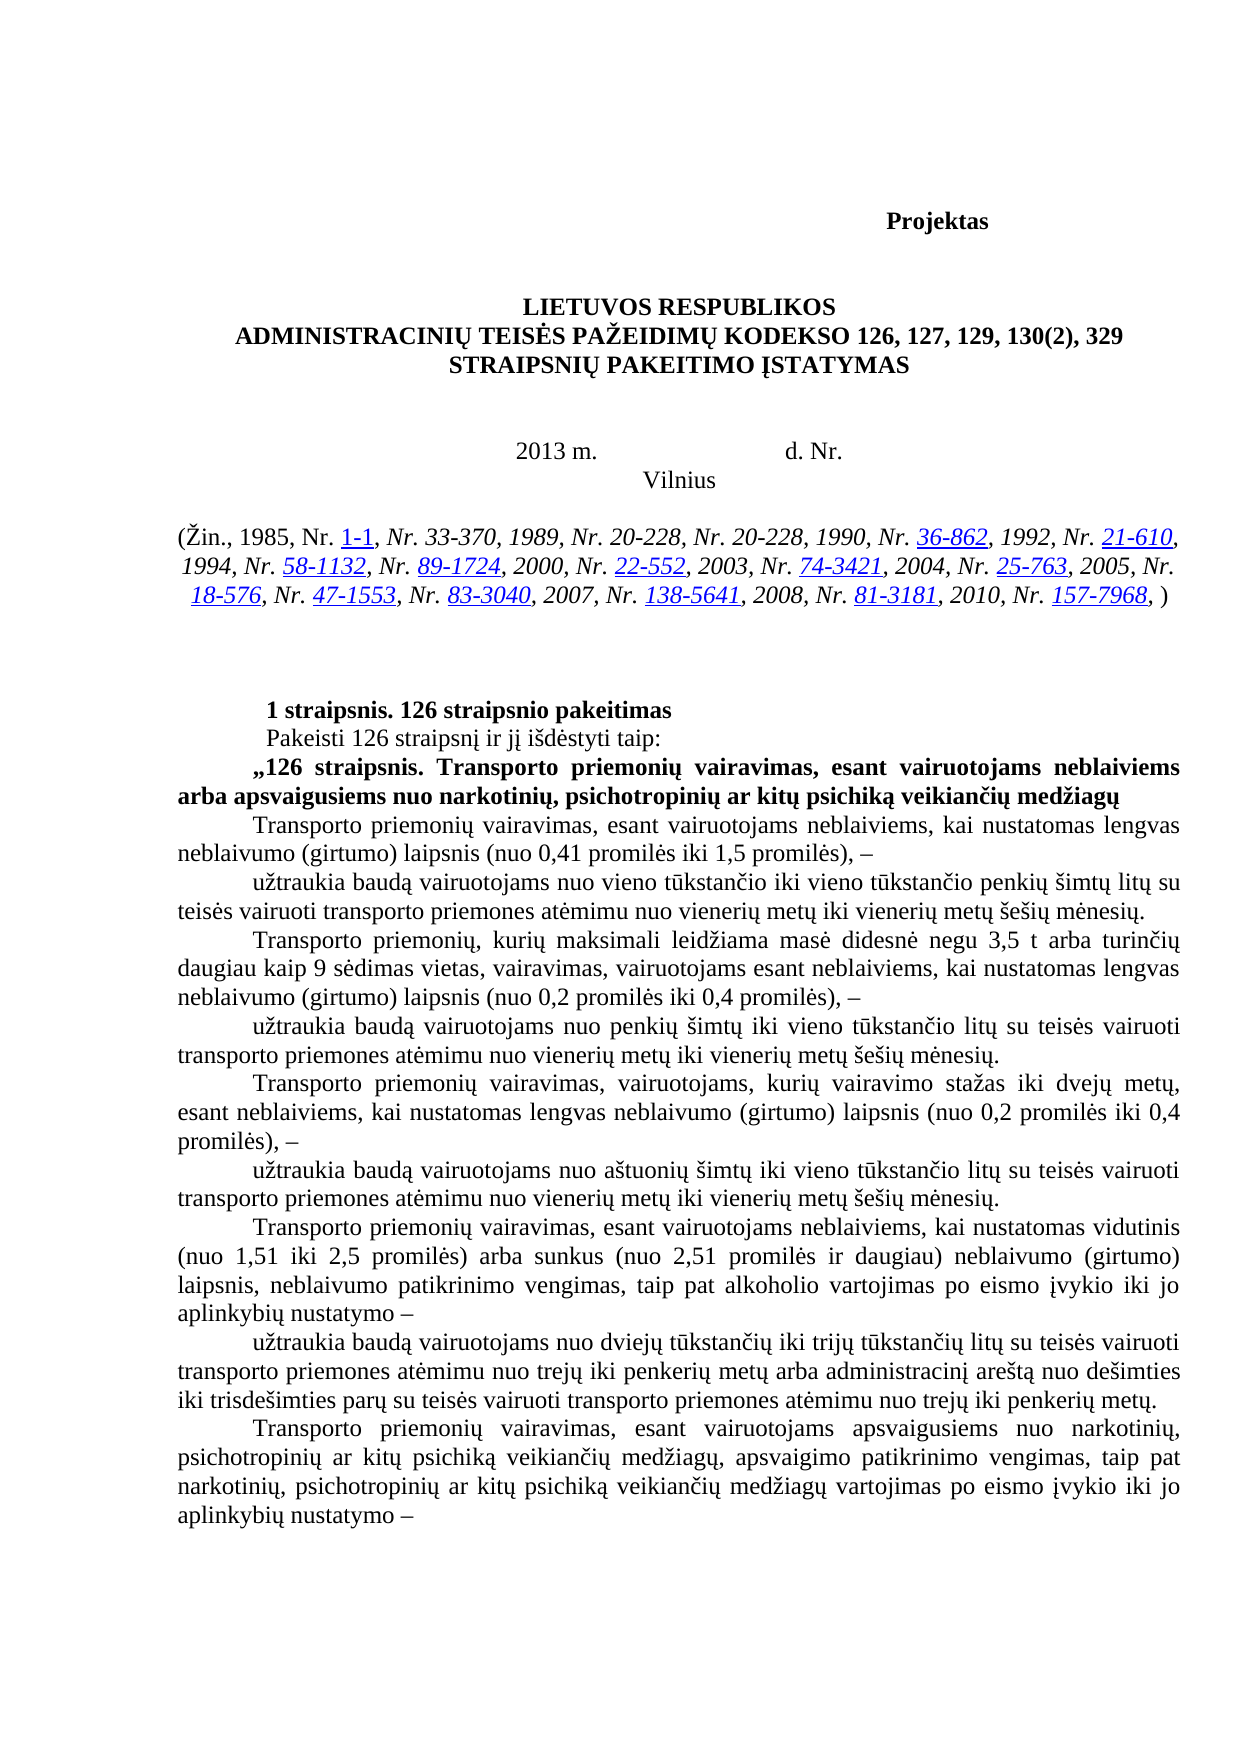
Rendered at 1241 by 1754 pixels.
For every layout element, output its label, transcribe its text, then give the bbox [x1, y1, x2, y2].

text užtraukia baudą vairuotojams nuo dviejų tūkstančių iki trijų tūkstančių litų su teisės vairuoti transporto priemones atėmimu nuo trejų iki penkerių metų arba administracinį areštą nuo dešimties iki trisdešimties parų su teisės vairuoti transporto priemones atėmimu nuo trejų iki penkerių metų. [177, 1327, 1181, 1413]
text Transporto priemonių, kurių maksimali leidžiama masė didesnė negu 3,5 t arba turinčių daugiau kaip 9 sėdimas vietas, vairavimas, vairuotojams esant neblaiviems, kai nustatomas lengvas neblaivumo (girtumo) laipsnis (nuo 0,2 promilės iki 0,4 promilės), – [177, 925, 1181, 1011]
text Transporto priemonių vairavimas, esant vairuotojams neblaiviems, kai nustatomas vidutinis (nuo 1,51 iki 2,5 promilės) arba sunkus (nuo 2,51 promilės ir daugiau) neblaivumo (girtumo) laipsnis, neblaivumo patikrinimo vengimas, taip pat alkoholio vartojimas po eismo įvykio iki jo aplinkybių nustatymo – [177, 1212, 1181, 1327]
text (Žin., 1985, Nr. 1-1, Nr. 33-370, 1989, Nr. 20-228, Nr. 20-228, 1990, Nr. 36-862, 1992, Nr. 21-610, 1994, Nr. 58-1132, Nr. 89-1724, 2000, Nr. 22-552, 2003, Nr. 74-3421, 2004, Nr. 25-763, 2005, Nr. 18-576, Nr. 47-1553, Nr. 83-3040, 2007, Nr. 138-5641, 2008, Nr. 81-3181, 2010, Nr. 157-7968, ) [177, 522, 1181, 608]
text „126 straipsnis. Transporto priemonių vairavimas, esant vairuotojams neblaiviems arba apsvaigusiems nuo narkotinių, psichotropinių ar kitų psichiką veikiančių medžiagų [177, 752, 1181, 810]
text Transporto priemonių vairavimas, vairuotojams, kurių vairavimo stažas iki dvejų metų, esant neblaiviems, kai nustatomas lengvas neblaivumo (girtumo) laipsnis (nuo 0,2 promilės iki 0,4 promilės), – [177, 1068, 1181, 1155]
text Vilnius [177, 465, 1181, 493]
text užtraukia baudą vairuotojams nuo vieno tūkstančio iki vieno tūkstančio penkių šimtų litų su teisės vairuoti transporto priemones atėmimu nuo vienerių metų iki vienerių metų šešių mėnesių. [177, 867, 1181, 925]
text LIETUVOS RESPUBLIKOS [177, 292, 1181, 321]
text Pakeisti 126 straipsnį ir jį išdėstyti taip: [177, 723, 1181, 752]
text Transporto priemonių vairavimas, esant vairuotojams apsvaigusiems nuo narkotinių, psichotropinių ar kitų psichiką veikiančių medžiagų, apsvaigimo patikrinimo vengimas, taip pat narkotinių, psichotropinių ar kitų psichiką veikiančių medžiagų vartojimas po eismo įvykio iki jo aplinkybių nustatymo – [177, 1413, 1181, 1528]
text užtraukia baudą vairuotojams nuo penkių šimtų iki vieno tūkstančio litų su teisės vairuoti transporto priemones atėmimu nuo vienerių metų iki vienerių metų šešių mėnesių. [177, 1011, 1181, 1068]
text ADMINISTRACINIŲ TEISĖS PAŽEIDIMŲ KODEKSO 126, 127, 129, 130(2), 329 STRAIPSNIŲ PAKEITIMO ĮSTATYMAS [177, 321, 1181, 378]
text Transporto priemonių vairavimas, esant vairuotojams neblaiviems, kai nustatomas lengvas neblaivumo (girtumo) laipsnis (nuo 0,41 promilės iki 1,5 promilės), – [177, 810, 1181, 867]
text užtraukia baudą vairuotojams nuo aštuonių šimtų iki vieno tūkstančio litų su teisės vairuoti transporto priemones atėmimu nuo vienerių metų iki vienerių metų šešių mėnesių. [177, 1155, 1181, 1212]
text 2013 m. d. Nr. [177, 436, 1181, 465]
text 1 straipsnis. 126 straipsnio pakeitimas [177, 695, 1181, 723]
text Projektas [811, 206, 1181, 235]
